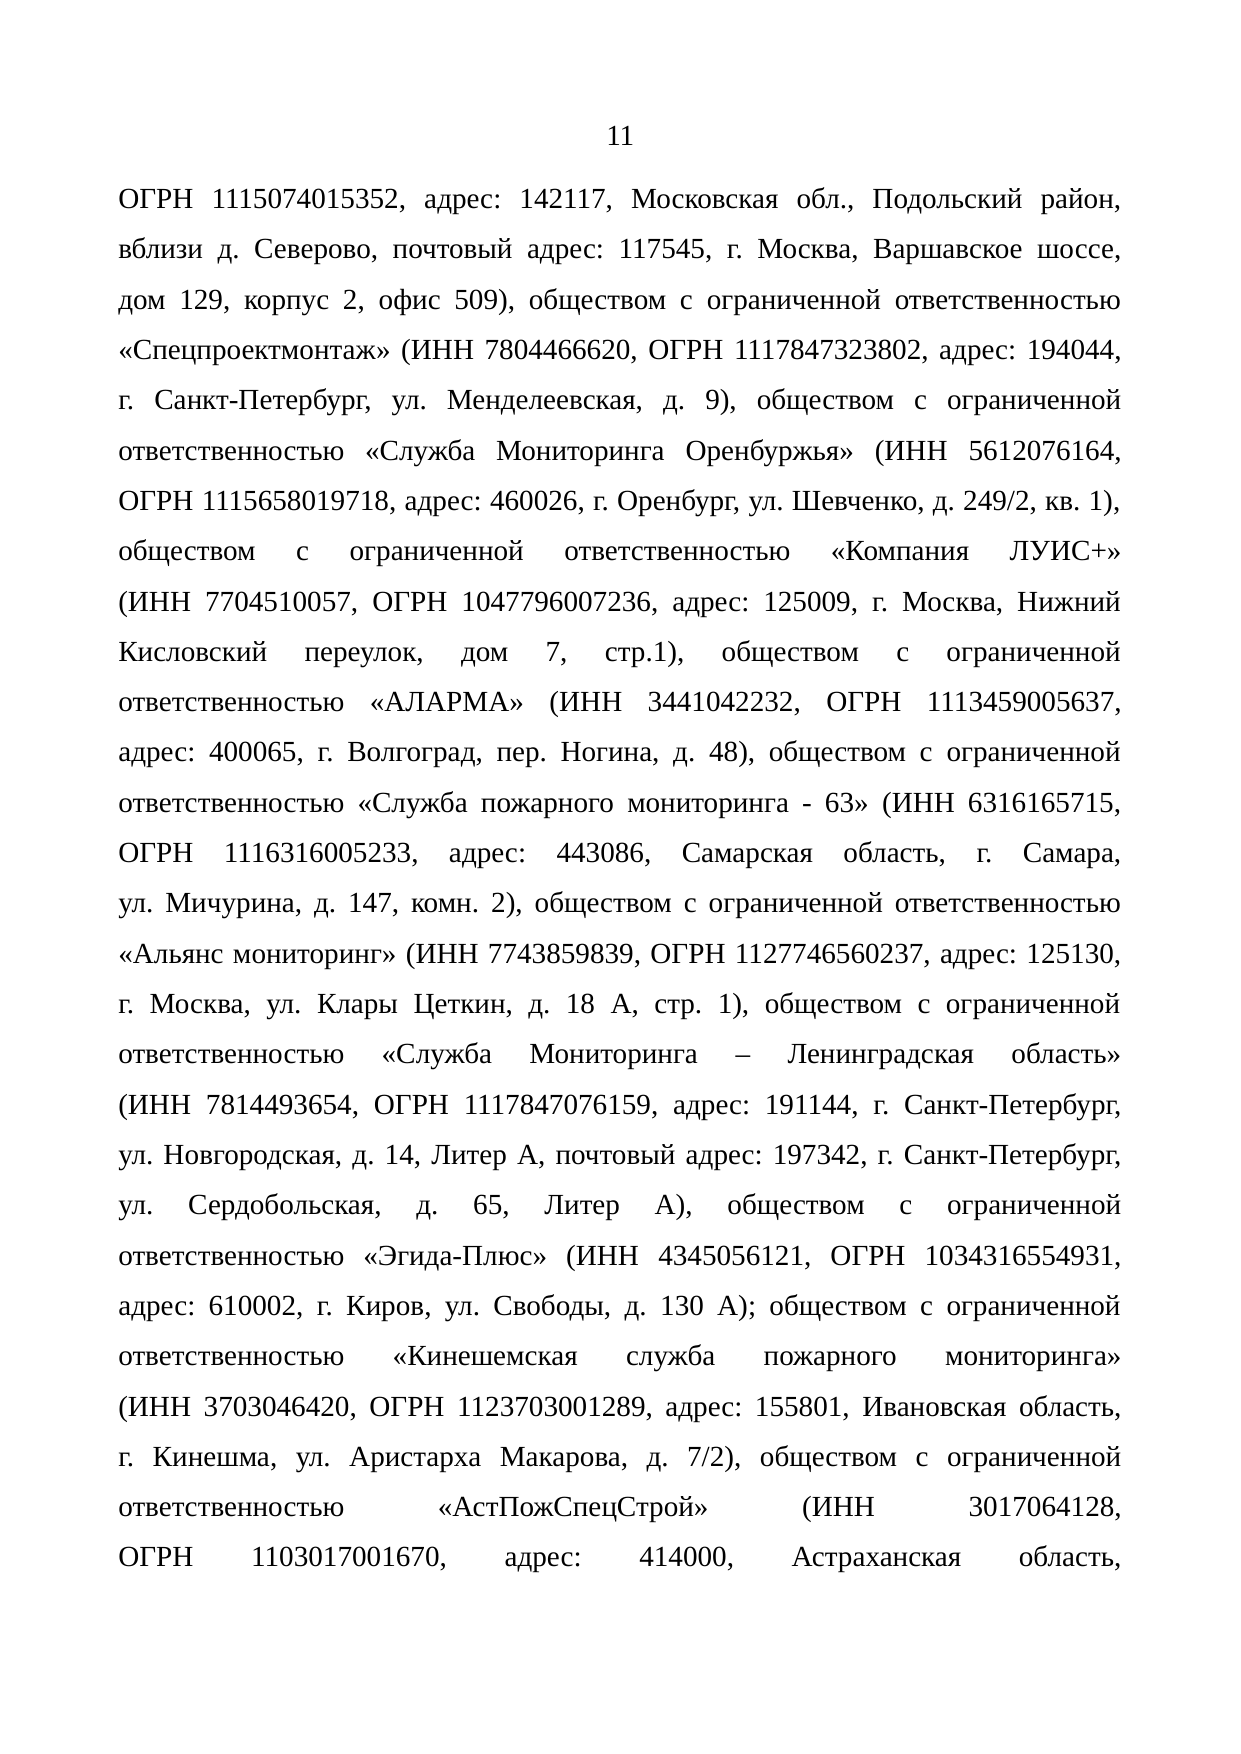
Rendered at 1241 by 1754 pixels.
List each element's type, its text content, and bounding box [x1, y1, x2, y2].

text ОГРН 1115074015352, адрес: 142117, Московская обл., Подольский район, вблизи д. Северово, почтовый адрес: 117545, г. Москва, Варшавское шоссе, дом 129, корпус 2, офис 509), обществом с ограниченной ответственностью «Спецпроектмонтаж» (ИНН 7804466620, ОГРН 1117847323802, адрес: 194044, г. Санкт-Петербург, ул. Менделеевская, д. 9), обществом с ограниченной ответственностью «Служба Мониторинга Оренбуржья» (ИНН 5612076164, ОГРН 1115658019718, адрес: 460026, г. Оренбург, ул. Шевченко, д. 249/2, кв. 1), обществом с ограниченной ответственностью «Компания ЛУИС+» (ИНН 7704510057, ОГРН 1047796007236, адрес: 125009, г. Москва, Нижний Кисловский переулок, дом 7, стр.1), обществом с ограниченной ответственностью «АЛАРМА» (ИНН 3441042232, ОГРН 1113459005637, адрес: 400065, г. Волгоград, пер. Ногина, д. 48), обществом с ограниченной ответственностью «Служба пожарного мониторинга - 63» (ИНН 6316165715, ОГРН 1116316005233, адрес: 443086, Самарская область, г. Самара, ул. Мичурина, д. 147, комн. 2), обществом с ограниченной ответственностью «Альянс мониторинг» (ИНН 7743859839, ОГРН 1127746560237, адрес: 125130, г. Москва, ул. Клары Цеткин, д. 18 А, стр. 1), обществом с ограниченной ответственностью «Служба Мониторинга – Ленинградская область» (ИНН 7814493654, ОГРН 1117847076159, адрес: 191144, г. Санкт-Петербург, ул. Новгородская, д. 14, Литер А, почтовый адрес: 197342, г. Санкт-Петербург, ул. Сердобольская, д. 65, Литер А), обществом с ограниченной ответственностью «Эгида-Плюс» (ИНН 4345056121, ОГРН 1034316554931, адрес: 610002, г. Киров, ул. Свободы, д. 130 А); обществом с ограниченной ответственностью «Кинешемская служба пожарного мониторинга» (ИНН 3703046420, ОГРН 1123703001289, адрес: 155801, Ивановская область, г. Кинешма, ул. Аристарха Макарова, д. 7/2), обществом с ограниченной ответственностью «АстПожСпецСтрой» (ИНН 3017064128, ОГРН 1103017001670, адрес: 414000, Астраханская область, [118, 181, 1122, 1573]
